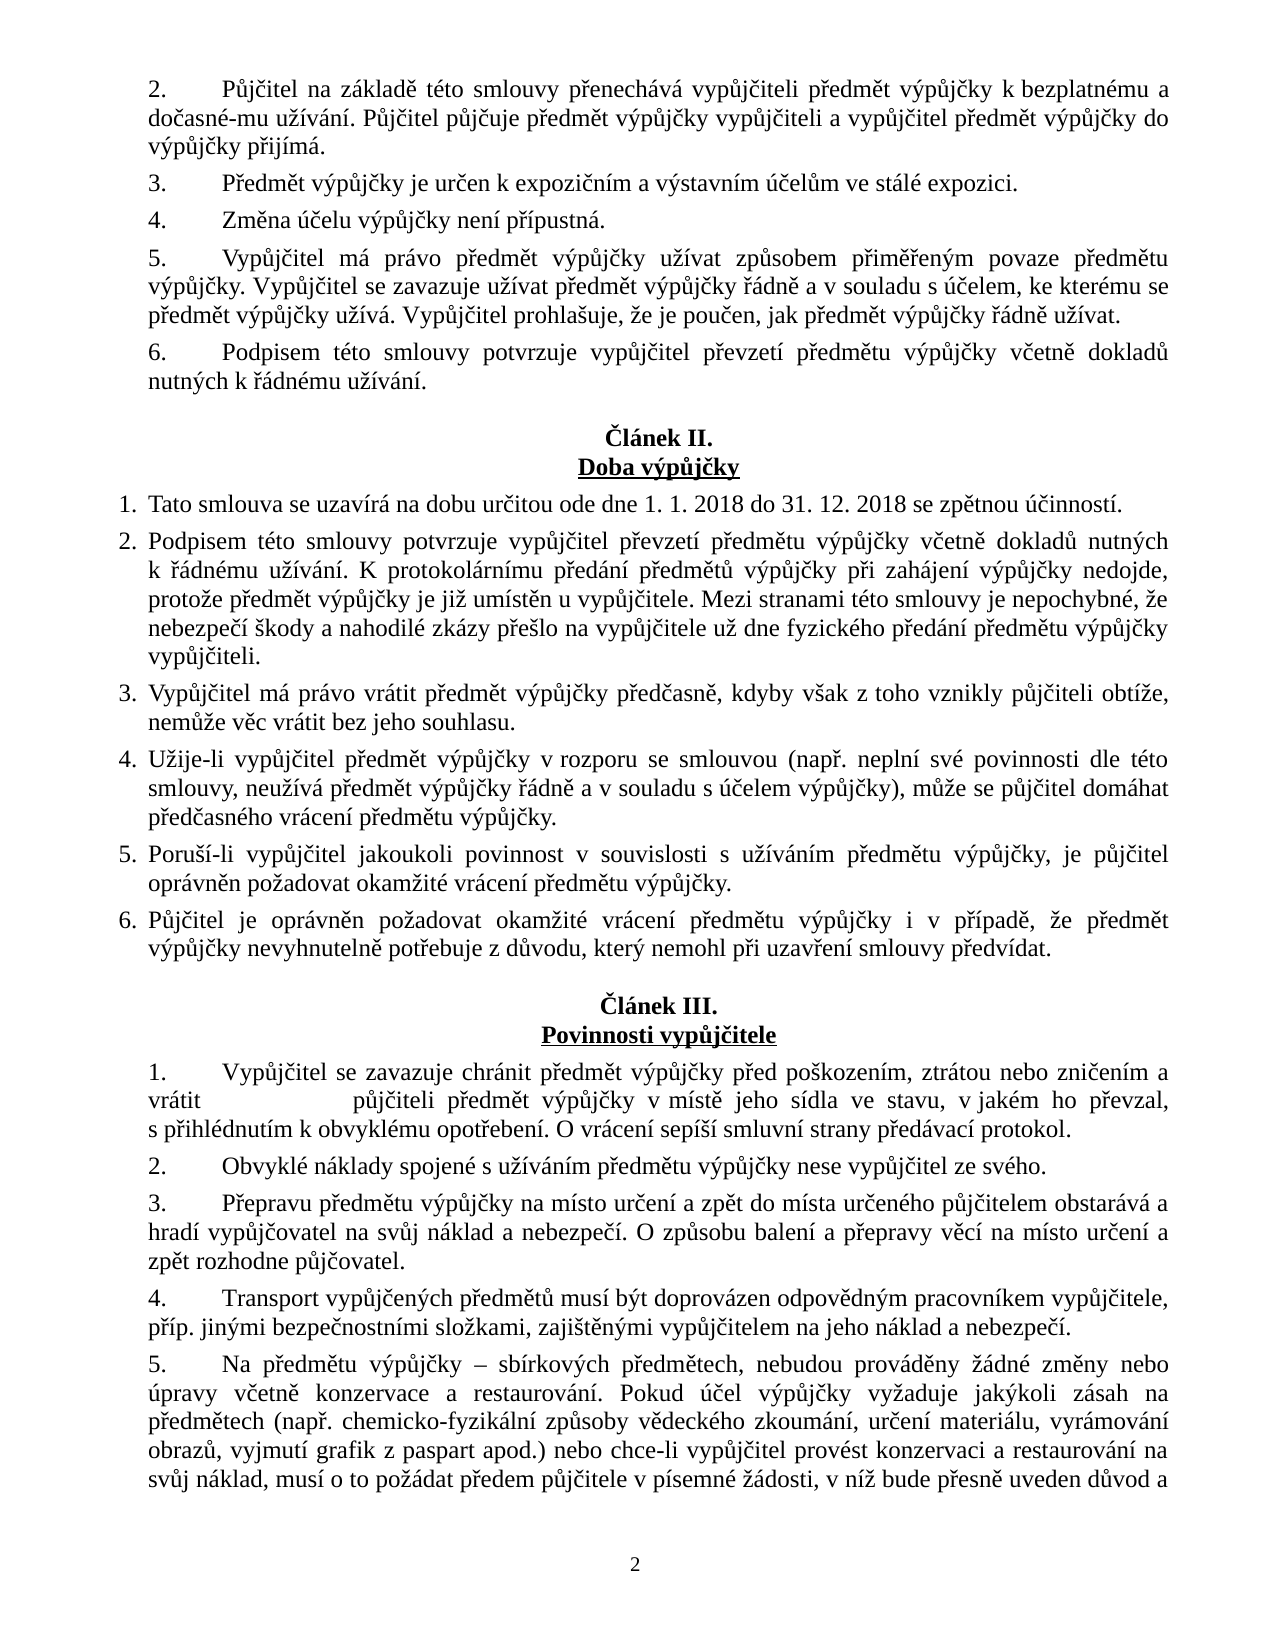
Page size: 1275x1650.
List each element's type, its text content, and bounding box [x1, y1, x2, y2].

list Užije-li vypůjčitel předmět výpůjčky v rozporu se smlouvou (např. neplní své povinnosti dle této smlouvy, neužívá předmět výpůjčky řádně a v souladu s účelem výpůjčky), může se půjčitel domáhat předčasného vrácení předmětu výpůjčky. [118, 744, 1169, 831]
list Půjčitel na základě této smlouvy přenechává vypůjčiteli předmět výpůjčky k bezplatnému a dočasné-mu užívání. Půjčitel půjčuje předmět výpůjčky vypůjčiteli a vypůjčitel předmět výpůjčky do výpůjčky přijímá. [148, 74, 1169, 160]
list Obvyklé náklady spojené s užíváním předmětu výpůjčky nese vypůjčitel ze svého. [148, 1151, 1169, 1180]
text Článek III. [148, 991, 1169, 1020]
subtitle Článek II. [148, 423, 1169, 452]
text Povinnosti vypůjčitele [148, 1020, 1169, 1048]
list Podpisem této smlouvy potvrzuje vypůjčitel převzetí předmětu výpůjčky včetně dokladů nutných k řádnému užívání. [148, 337, 1169, 395]
subtitle Doba výpůjčky [148, 452, 1169, 481]
list Vypůjčitel se zavazuje chránit předmět výpůjčky před poškozením, ztrátou nebo zničením a vrátit půjčiteli předmět výpůjčky v místě jeho sídla ve stavu, v jakém ho převzal, s přihlédnutím k obvyklému opotřebení. O vrácení sepíší smluvní strany předávací protokol. [148, 1057, 1169, 1143]
list Podpisem této smlouvy potvrzuje vypůjčitel převzetí předmětu výpůjčky včetně dokladů nutných k řádnému užívání. K protokolárnímu předání předmětů výpůjčky při zahájení výpůjčky nedojde, protože předmět výpůjčky je již umístěn u vypůjčitele. Mezi stranami této smlouvy je nepochybné, že nebezpečí škody a nahodilé zkázy přešlo na vypůjčitele už dne fyzického předání předmětu výpůjčky vypůjčiteli. [118, 526, 1169, 670]
list Změna účelu výpůjčky není přípustná. [148, 206, 1169, 234]
list Vypůjčitel má právo předmět výpůjčky užívat způsobem přiměřeným povaze předmětu výpůjčky. Vypůjčitel se zavazuje užívat předmět výpůjčky řádně a v souladu s účelem, ke kterému se předmět výpůjčky užívá. Vypůjčitel prohlašuje, že je poučen, jak předmět výpůjčky řádně užívat. [148, 243, 1169, 329]
list Předmět výpůjčky je určen k expozičním a výstavním účelům ve stálé expozici. [148, 168, 1169, 197]
list Tato smlouva se uzavírá na dobu určitou ode dne 1. 1. 2018 do 31. 12. 2018 se zpětnou účinností. [118, 489, 1169, 518]
list Transport vypůjčených předmětů musí být doprovázen odpovědným pracovníkem vypůjčitele, příp. jinými bezpečnostními složkami, zajištěnými vypůjčitelem na jeho náklad a nebezpečí. [148, 1283, 1169, 1341]
list Poruší-li vypůjčitel jakoukoli povinnost v souvislosti s užíváním předmětu výpůjčky, je půjčitel oprávněn požadovat okamžité vrácení předmětu výpůjčky. [118, 839, 1169, 896]
list Vypůjčitel má právo vrátit předmět výpůjčky předčasně, kdyby však z toho vznikly půjčiteli obtíže, nemůže věc vrátit bez jeho souhlasu. [118, 678, 1169, 736]
list Na předmětu výpůjčky – sbírkových předmětech, nebudou prováděny žádné změny nebo úpravy včetně konzervace a restaurování. Pokud účel výpůjčky vyžaduje jakýkoli zásah na předmětech (např. chemicko-fyzikální způsoby vědeckého zkoumání, určení materiálu, vyrámování obrazů, vyjmutí grafik z paspart apod.) nebo chce-li vypůjčitel provést konzervaci a restaurování na svůj náklad, musí o to požádat předem půjčitele v písemné žádosti, v níž bude přesně uveden důvod a [148, 1349, 1169, 1493]
list Půjčitel je oprávněn požadovat okamžité vrácení předmětu výpůjčky i v případě, že předmět výpůjčky nevyhnutelně potřebuje z důvodu, který nemohl při uzavření smlouvy předvídat. [118, 905, 1169, 962]
list Přepravu předmětu výpůjčky na místo určení a zpět do místa určeného půjčitelem obstarává a hradí vypůjčovatel na svůj náklad a nebezpečí. O způsobu balení a přepravy věcí na místo určení a zpět rozhodne půjčovatel. [148, 1188, 1169, 1275]
